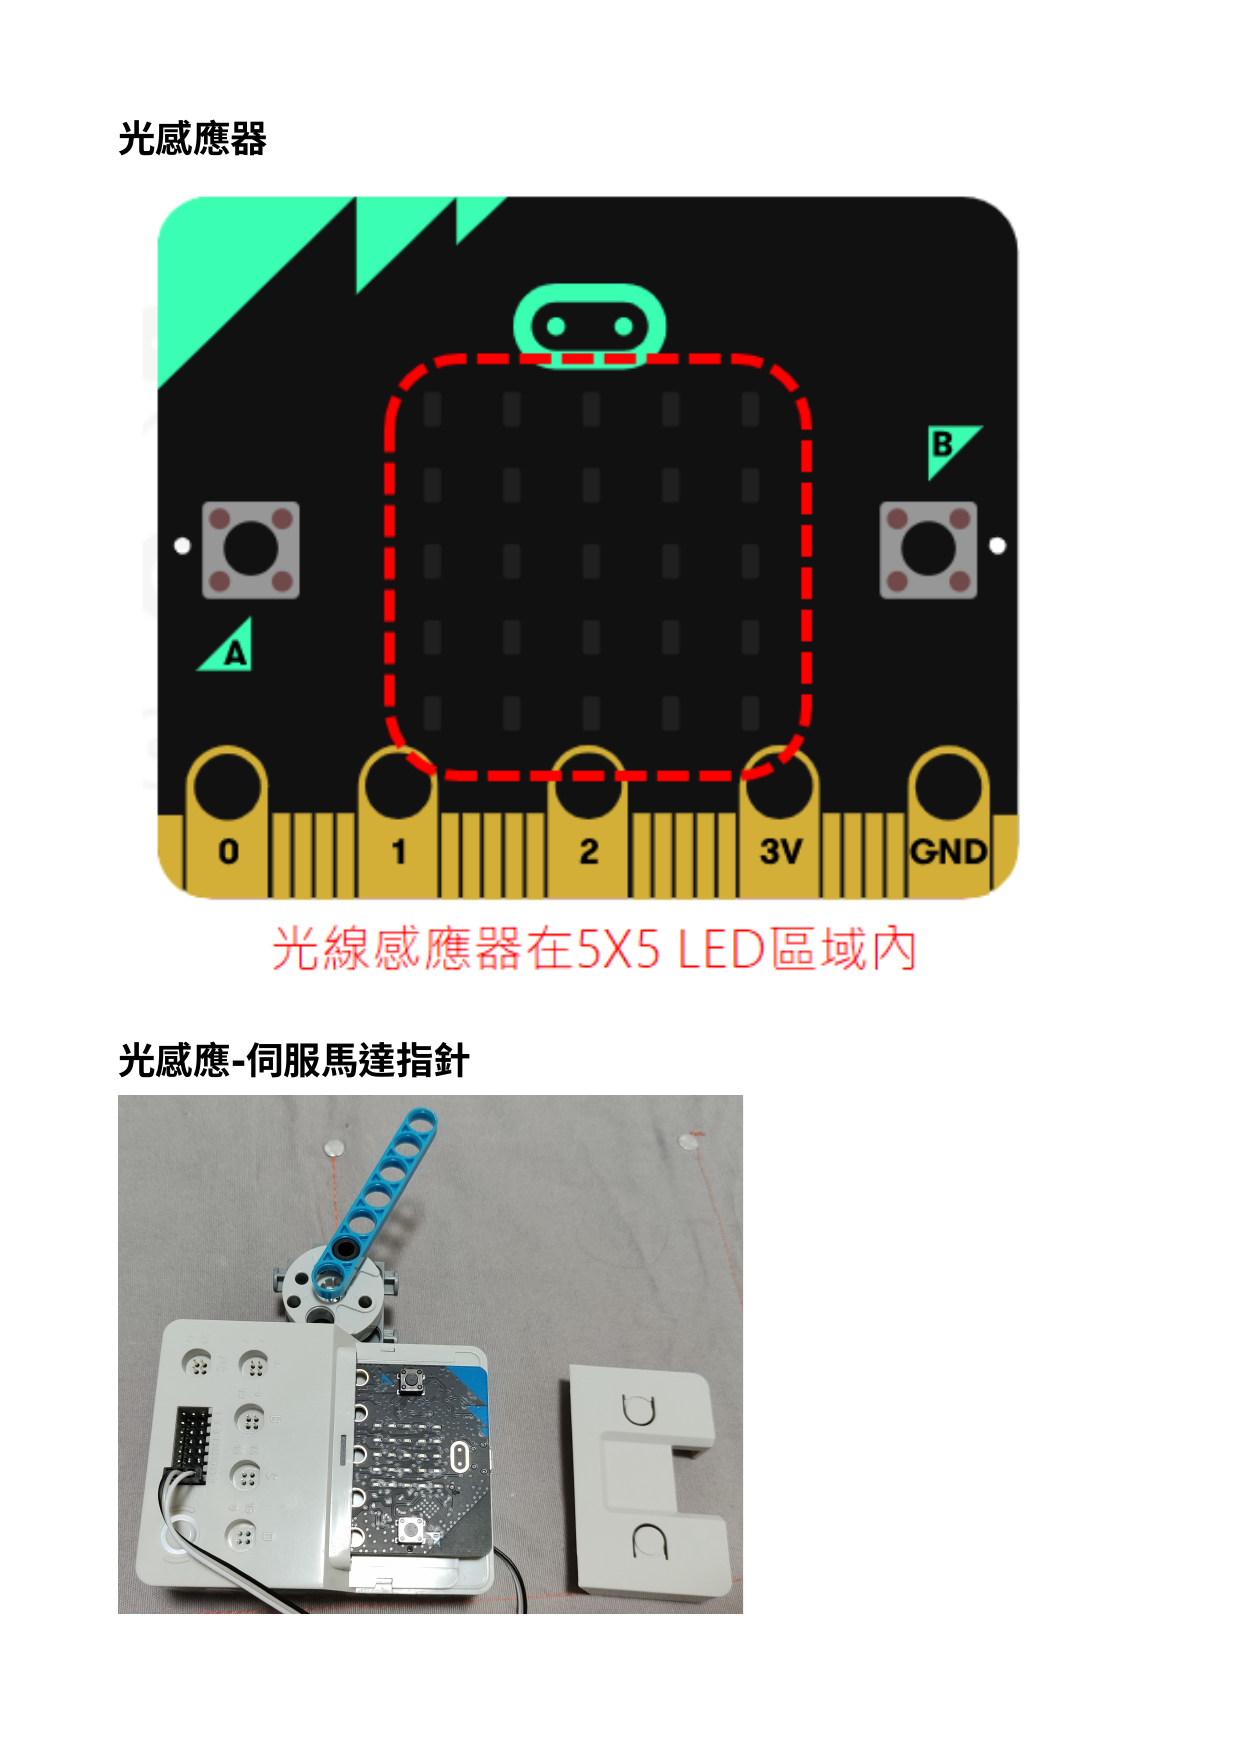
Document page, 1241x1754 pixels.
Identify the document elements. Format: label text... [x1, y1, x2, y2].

picture [118, 1095, 744, 1614]
subtitle 光感應-伺服馬達指針 [118, 1039, 1122, 1083]
picture [118, 174, 1056, 1002]
subtitle 光感應器 [118, 118, 1122, 162]
